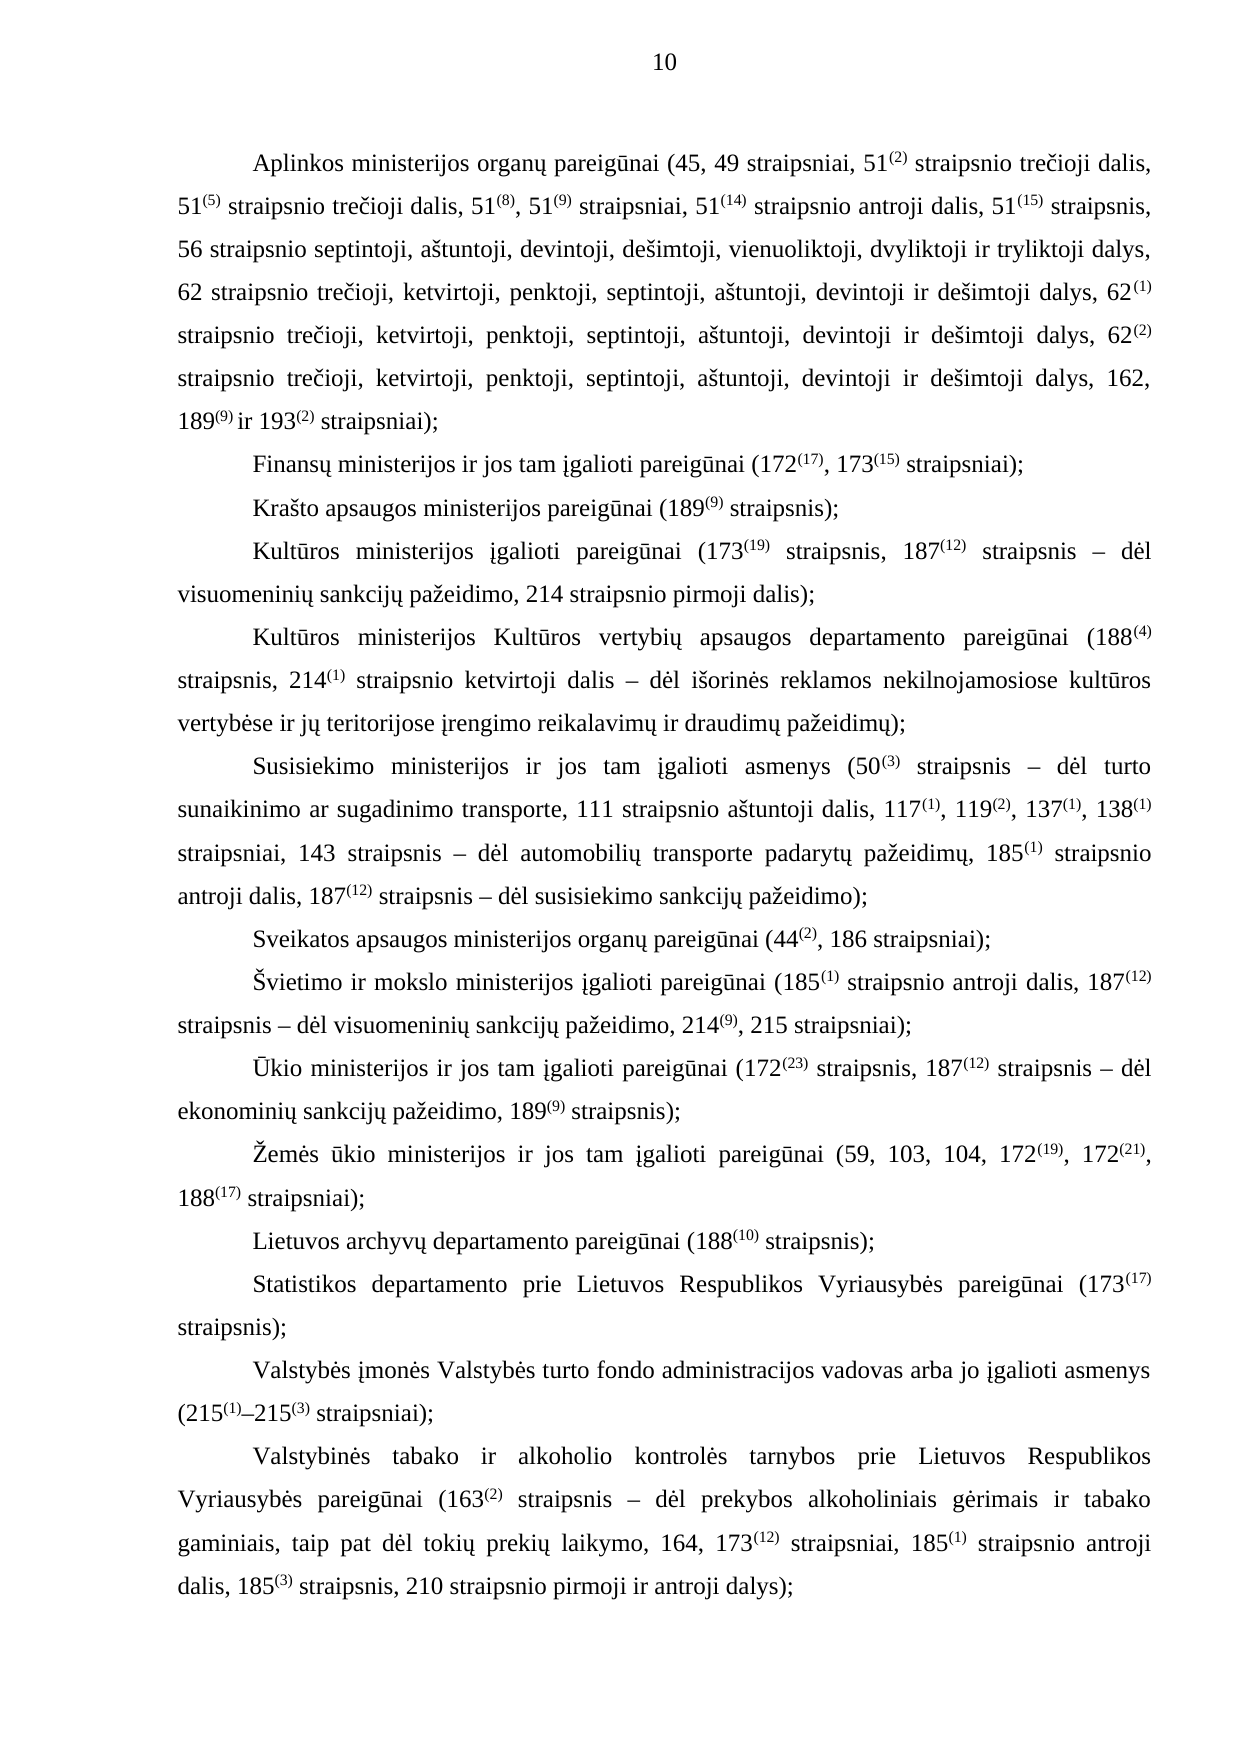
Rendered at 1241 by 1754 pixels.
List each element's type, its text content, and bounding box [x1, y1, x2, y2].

text Žemės ūkio ministerijos ir jos tam įgalioti pareigūnai (59, 103, 104, 172(19), 172(21), 188(17) straipsniai); [177, 1139, 1152, 1211]
text Susisiekimo ministerijos ir jos tam įgalioti asmenys (50(3) straipsnis – dėl turto sunaikinimo ar sugadinimo transporte, 111 straipsnio aštuntoji dalis, 117(1), 119(2), 137(1), 138(1) straipsniai, 143 straipsnis – dėl automobilių transporte padarytų pažeidimų, 185(1) straipsnio antroji dalis, 187(12) straipsnis – dėl susisiekimo sankcijų pažeidimo); [177, 751, 1152, 909]
text Aplinkos ministerijos organų pareigūnai (45, 49 straipsniai, 51(2) straipsnio trečioji dalis, 51(5) straipsnio trečioji dalis, 51(8), 51(9) straipsniai, 51(14) straipsnio antroji dalis, 51(15) straipsnis, 56 straipsnio septintoji, aštuntoji, devintoji, dešimtoji, vienuoliktoji, dvyliktoji ir tryliktoji dalys, 62 straipsnio trečioji, ketvirtoji, penktoji, septintoji, aštuntoji, devintoji ir dešimtoji dalys, 62(1) straipsnio trečioji, ketvirtoji, penktoji, septintoji, aštuntoji, devintoji ir dešimtoji dalys, 62(2) straipsnio trečioji, ketvirtoji, penktoji, septintoji, aštuntoji, devintoji ir dešimtoji dalys, 162, 189(9) ir 193(2) straipsniai); [177, 148, 1152, 435]
text Finansų ministerijos ir jos tam įgalioti pareigūnai (172(17), 173(15) straipsniai); [177, 449, 1152, 478]
text Kultūros ministerijos įgalioti pareigūnai (173(19) straipsnis, 187(12) straipsnis – dėl visuomeninių sankcijų pažeidimo, 214 straipsnio pirmoji dalis); [177, 536, 1152, 608]
text Sveikatos apsaugos ministerijos organų pareigūnai (44(2), 186 straipsniai); [177, 924, 1152, 953]
text Švietimo ir mokslo ministerijos įgalioti pareigūnai (185(1) straipsnio antroji dalis, 187(12) straipsnis – dėl visuomeninių sankcijų pažeidimo, 214(9), 215 straipsniai); [177, 967, 1152, 1039]
text Statistikos departamento prie Lietuvos Respublikos Vyriausybės pareigūnai (173(17) straipsnis); [177, 1269, 1152, 1341]
text Kultūros ministerijos Kultūros vertybių apsaugos departamento pareigūnai (188(4) straipsnis, 214(1) straipsnio ketvirtoji dalis – dėl išorinės reklamos nekilnojamosiose kultūros vertybėse ir jų teritorijose įrengimo reikalavimų ir draudimų pažeidimų); [177, 622, 1152, 737]
text Valstybės įmonės Valstybės turto fondo administracijos vadovas arba jo įgalioti asmenys (215(1)–215(3) straipsniai); [177, 1355, 1152, 1427]
text Ūkio ministerijos ir jos tam įgalioti pareigūnai (172(23) straipsnis, 187(12) straipsnis – dėl ekonominių sankcijų pažeidimo, 189(9) straipsnis); [177, 1053, 1152, 1125]
text Krašto apsaugos ministerijos pareigūnai (189(9) straipsnis); [177, 493, 1152, 521]
text Valstybinės tabako ir alkoholio kontrolės tarnybos prie Lietuvos Respublikos Vyriausybės pareigūnai (163(2) straipsnis – dėl prekybos alkoholiniais gėrimais ir tabako gaminiais, taip pat dėl tokių prekių laikymo, 164, 173(12) straipsniai, 185(1) straipsnio antroji dalis, 185(3) straipsnis, 210 straipsnio pirmoji ir antroji dalys); [177, 1441, 1152, 1599]
text Lietuvos archyvų departamento pareigūnai (188(10) straipsnis); [177, 1226, 1152, 1254]
